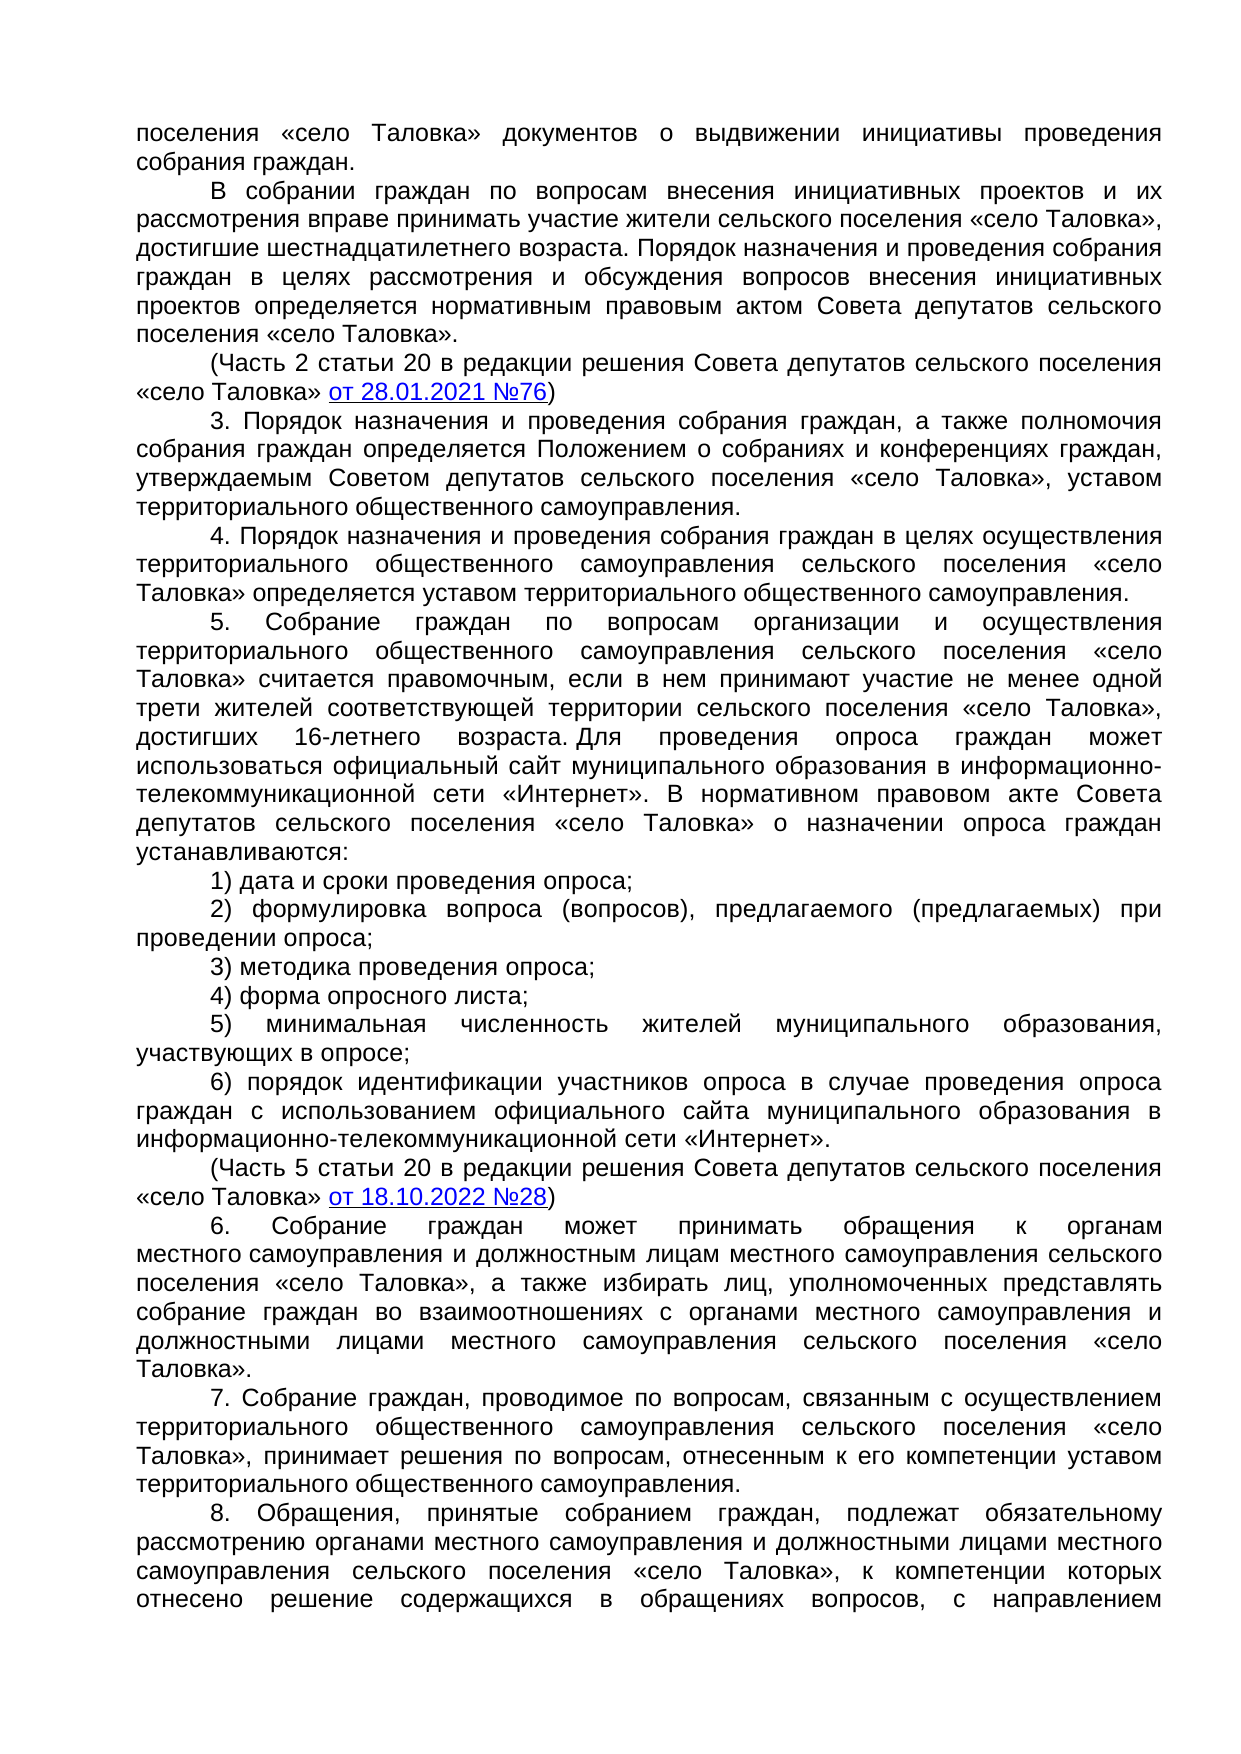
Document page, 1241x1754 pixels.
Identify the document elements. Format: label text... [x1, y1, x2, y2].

text 8. Обращения, принятые собранием граждан, подлежат обязательному рассмотрению органами местного самоуправления и должностными лицами местного самоуправления сельского поселения «село Таловка», к компетенции которых отнесено решение содержащихся в обращениях вопросов, с направлением [136, 1498, 1163, 1613]
text 6) порядок идентификации участников опроса в случае проведения опроса граждан с использованием официального сайта муниципального образования в информационно-телекоммуникационной сети «Интернет». [136, 1067, 1163, 1153]
text 4. Порядок назначения и проведения собрания граждан в целях осуществления территориального общественного самоуправления сельского поселения «село Таловка» определяется уставом территориального общественного самоуправления. [136, 521, 1163, 607]
text поселения «село Таловка» документов о выдвижении инициативы проведения собрания граждан. [136, 118, 1163, 176]
text 7. Собрание граждан, проводимое по вопросам, связанным с осуществлением территориального общественного самоуправления сельского поселения «село Таловка», принимает решения по вопросам, отнесенным к его компетенции уставом территориального общественного самоуправления. [136, 1383, 1163, 1498]
text 6. Собрание граждан может принимать обращения к органам местного самоуправления и должностным лицам местного самоуправления сельского поселения «село Таловка», а также избирать лиц, уполномоченных представлять собрание граждан во взаимоотношениях с органами местного самоуправления и должностными лицами местного самоуправления сельского поселения «село Таловка». [136, 1211, 1163, 1383]
text 5) минимальная численность жителей муниципального образования, участвующих в опросе; [136, 1009, 1163, 1067]
text 1) дата и сроки проведения опроса; [136, 866, 1163, 894]
text В собрании граждан по вопросам внесения инициативных проектов и их рассмотрения вправе принимать участие жители сельского поселения «село Таловка», достигшие шестнадцатилетнего возраста. Порядок назначения и проведения собрания граждан в целях рассмотрения и обсуждения вопросов внесения инициативных проектов определяется нормативным правовым актом Совета депутатов сельского поселения «село Таловка». [136, 176, 1163, 348]
text 5. Собрание граждан по вопросам организации и осуществления территориального общественного самоуправления сельского поселения «село Таловка» считается правомочным, если в нем принимают участие не менее одной трети жителей соответствующей территории сельского поселения «село Таловка», достигших 16-летнего возраста. Для проведения опроса граждан может использоваться официальный сайт муниципального образования в информационно-телекоммуникационной сети «Интернет». В нормативном правовом акте Совета депутатов сельского поселения «село Таловка» о назначении опроса граждан устанавливаются: [136, 607, 1163, 866]
text 2) формулировка вопроса (вопросов), предлагаемого (предлагаемых) при проведении опроса; [136, 894, 1163, 952]
text 3. Порядок назначения и проведения собрания граждан, а также полномочия собрания граждан определяется Положением о собраниях и конференциях граждан, утверждаемым Советом депутатов сельского поселения «село Таловка», уставом территориального общественного самоуправления. [136, 406, 1163, 521]
text (Часть 2 статьи 20 в редакции решения Совета депутатов сельского поселения «село Таловка» от 28.01.2021 №76) [136, 348, 1163, 406]
text (Часть 5 статьи 20 в редакции решения Совета депутатов сельского поселения «село Таловка» от 18.10.2022 №28) [136, 1153, 1163, 1211]
text 3) методика проведения опроса; [136, 952, 1163, 981]
text 4) форма опросного листа; [136, 981, 1163, 1009]
